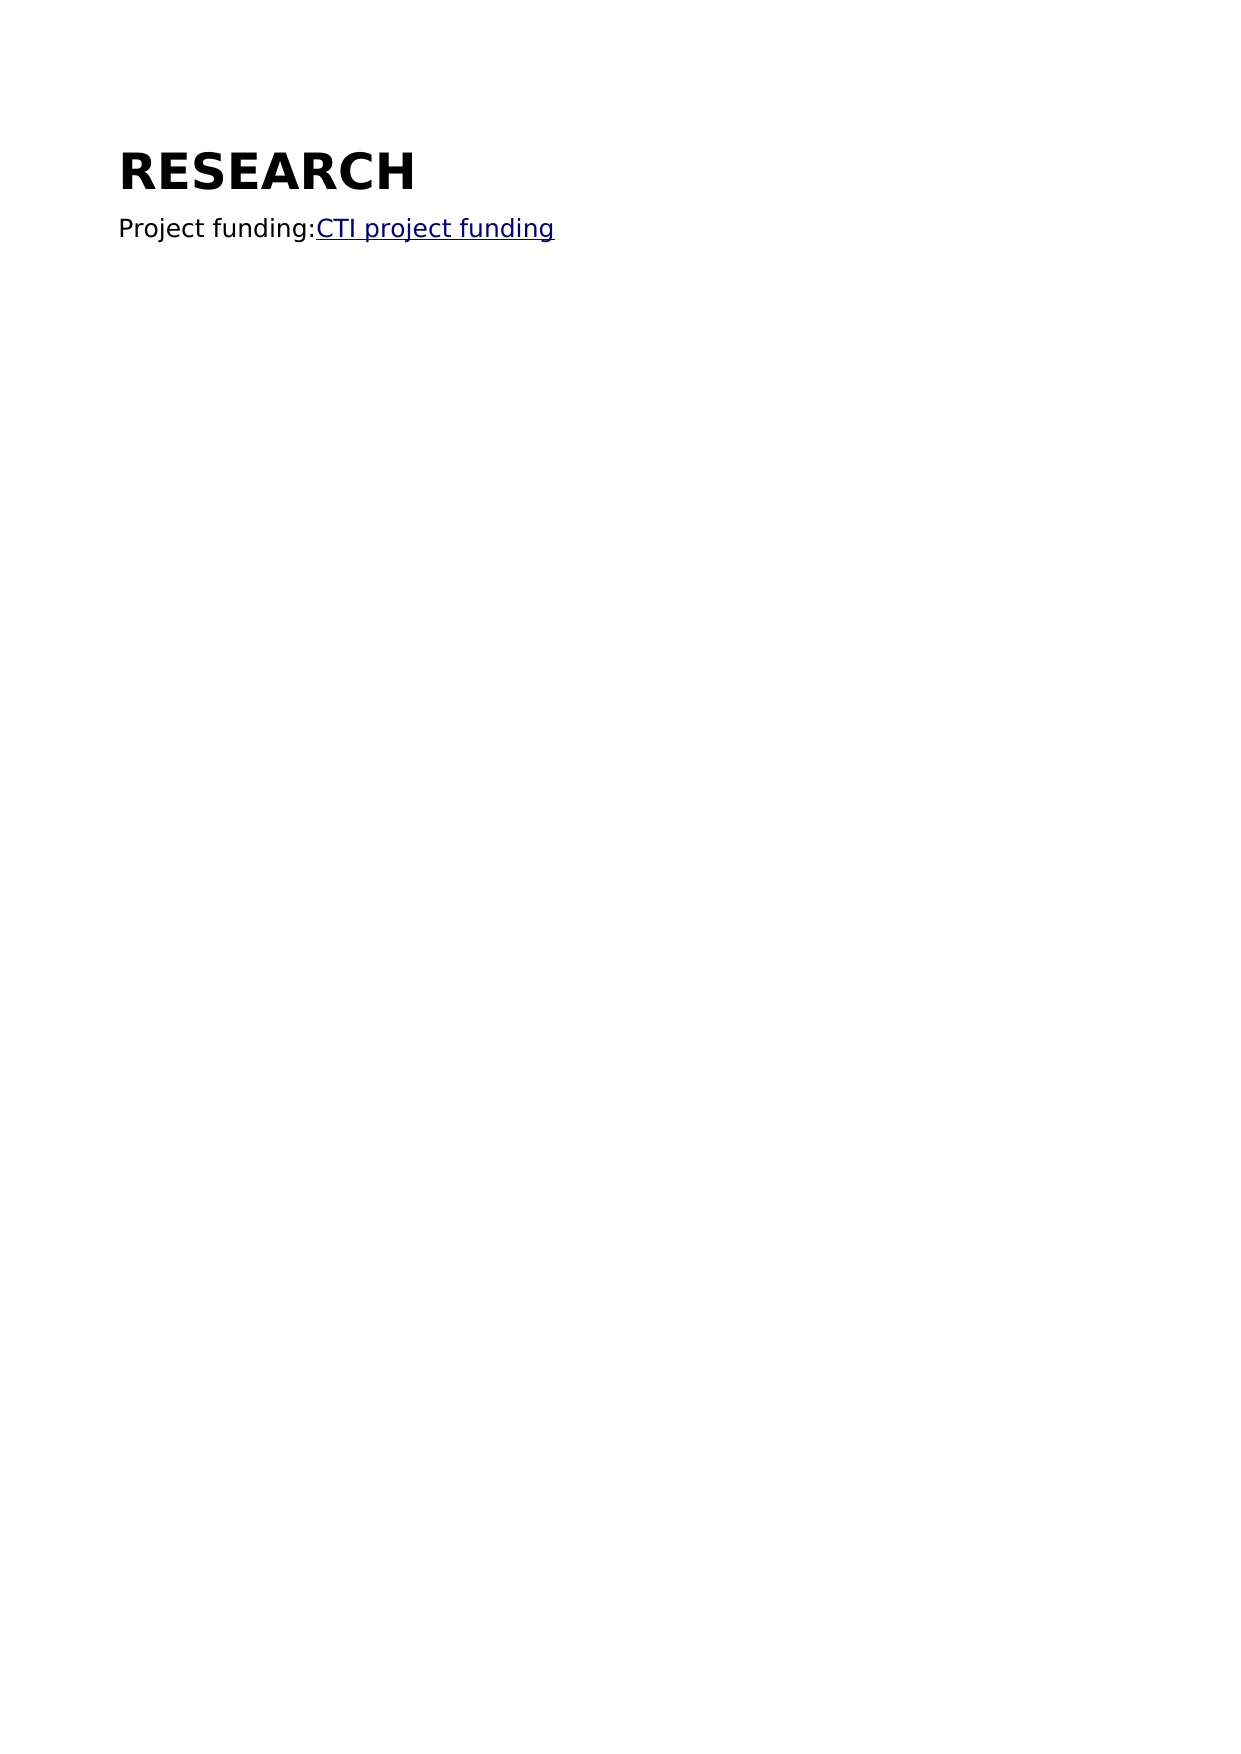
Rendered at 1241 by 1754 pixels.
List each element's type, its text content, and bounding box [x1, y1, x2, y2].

text Project funding:CTI project funding [118, 214, 1122, 243]
subtitle RESEARCH [118, 143, 1122, 201]
